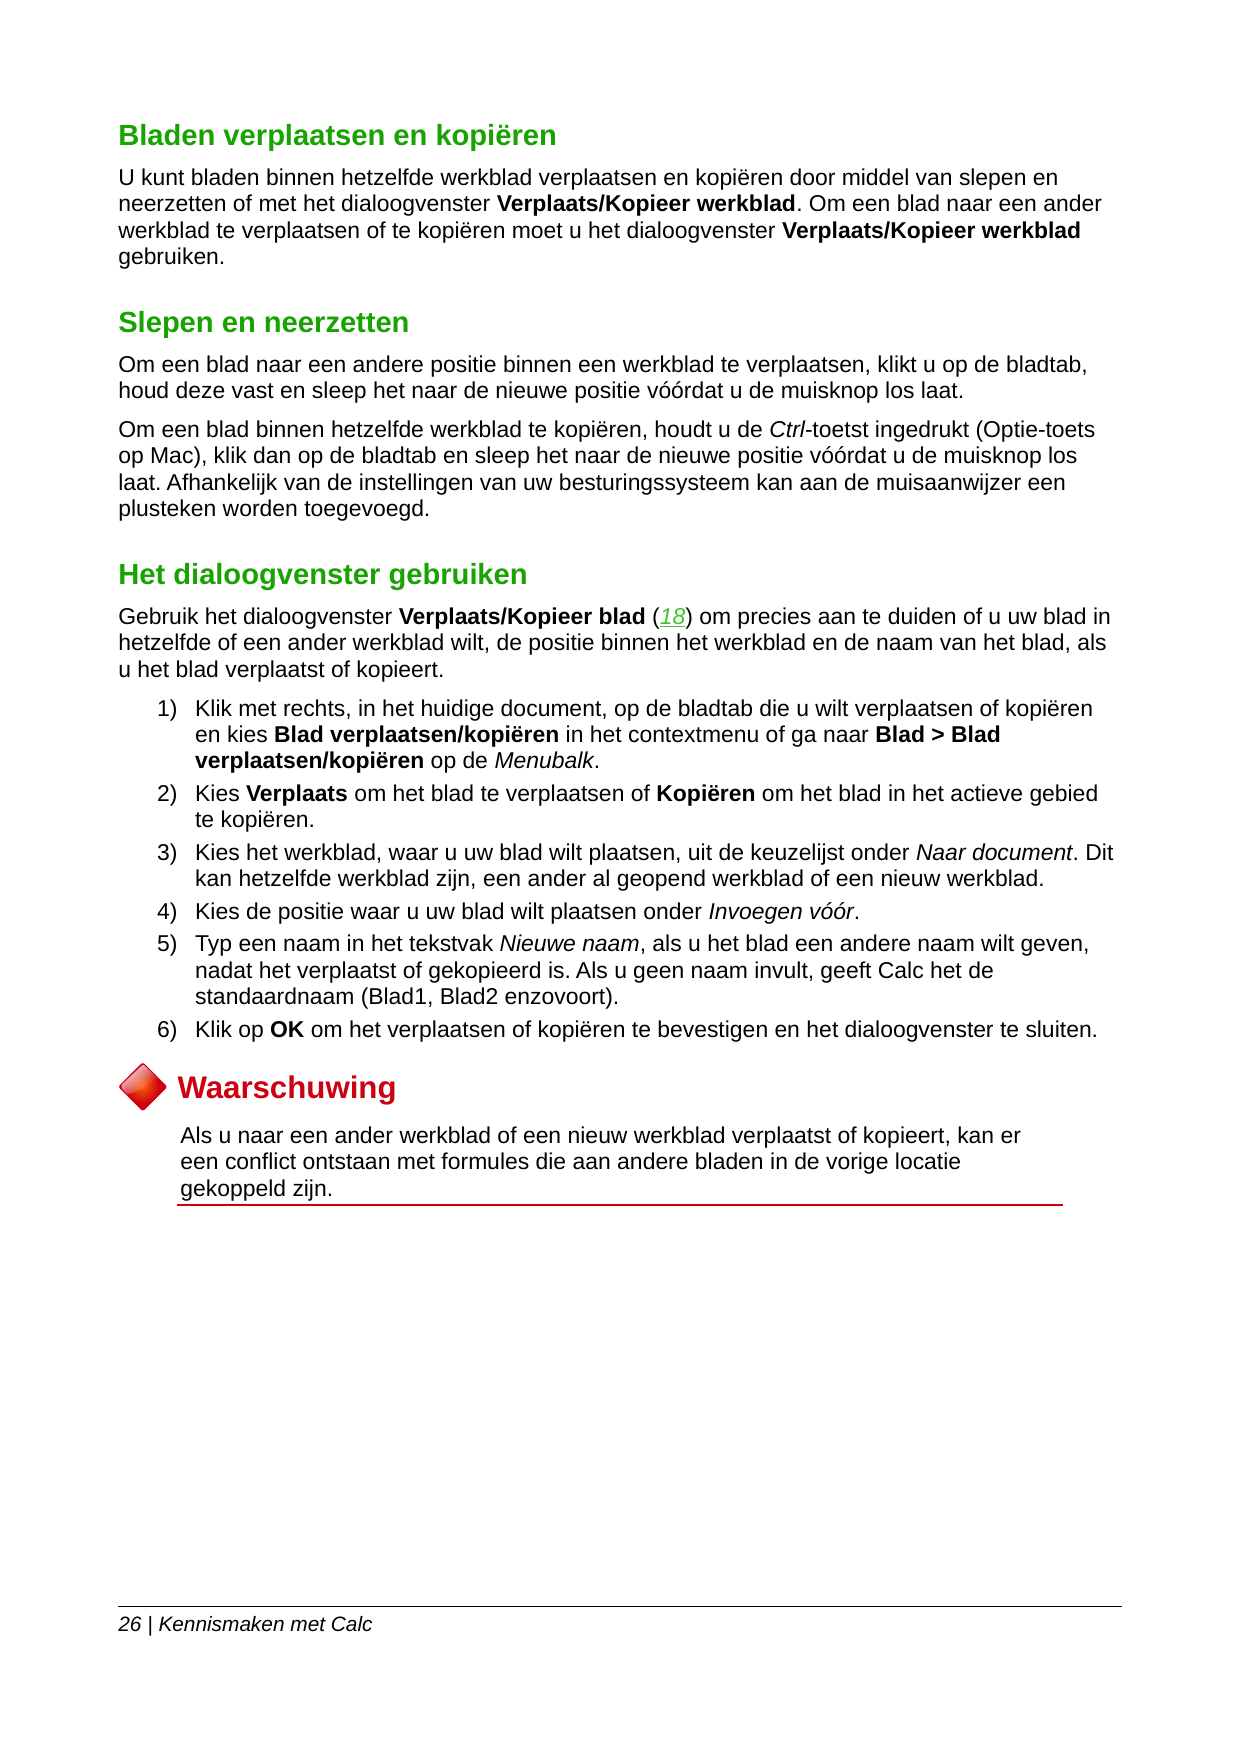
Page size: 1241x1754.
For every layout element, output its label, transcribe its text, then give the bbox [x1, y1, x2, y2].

list Klik met rechts, in het huidige document, op de bladtab die u wilt verplaatsen of kopiëren en kies Blad verplaatsen/kopiëren in het contextmenu of ga naar Blad > Blad verplaatsen/kopiëren op de Menubalk. [177, 694, 1122, 774]
text Gebruik het dialoogvenster Verplaats/Kopieer blad (Afbeelding 18) om precies aan te duiden of u uw blad in hetzelfde of een ander werkblad wilt, de positie binnen het werkblad en de naam van het blad, als u het blad verplaatst of kopieert. [118, 603, 1122, 682]
text Als u naar een ander werkblad of een nieuw werkblad verplaatst of kopieert, kan er een conflict ontstaan met formules die aan andere bladen in de vorige locatie gekoppeld zijn. [177, 1119, 1063, 1204]
list Kies Verplaats om het blad te verplaatsen of Kopiëren om het blad in het actieve gebied te kopiëren. [177, 780, 1122, 833]
list Kies het werkblad, waar u uw blad wilt plaatsen, uit de keuzelijst onder Naar document. Dit kan hetzelfde werkblad zijn, een ander al geopend werkblad of een nieuw werkblad. [177, 839, 1122, 892]
list Typ een naam in het tekstvak Nieuwe naam, als u het blad een andere naam wilt geven, nadat het verplaatst of gekopieerd is. Als u geen naam invult, geeft Calc het de standaardnaam (Blad1, Blad2 enzovoort). [177, 930, 1122, 1009]
text U kunt bladen binnen hetzelfde werkblad verplaatsen en kopiëren door middel van slepen en neerzetten of met het dialoogvenster Verplaats/Kopieer werkblad. Om een blad naar een ander werkblad te verplaatsen of te kopiëren moet u het dialoogvenster Verplaats/Kopieer werkblad gebruiken. [118, 164, 1122, 269]
subtitle Bladen verplaatsen en kopiëren [118, 118, 1122, 152]
subtitle Waarschuwing [118, 1062, 1122, 1111]
subtitle Het dialoogvenster gebruiken [118, 557, 1122, 591]
list Klik op OK om het verplaatsen of kopiëren te bevestigen en het dialoogvenster te sluiten. [177, 1016, 1122, 1042]
text Om een blad naar een andere positie binnen een werkblad te verplaatsen, klikt u op de bladtab, houd deze vast en sleep het naar de nieuwe positie vóórdat u de muisknop los laat. [118, 351, 1122, 404]
subtitle Slepen en neerzetten [118, 305, 1122, 338]
list Kies de positie waar u uw blad wilt plaatsen onder Invoegen vóór. [177, 898, 1122, 924]
text Om een blad binnen hetzelfde werkblad te kopiëren, houdt u de Ctrl-toetst ingedrukt (Optie-toets op Mac), klik dan op de bladtab en sleep het naar de nieuwe positie vóórdat u de muisknop los laat. Afhankelijk van de instellingen van uw besturingssysteem kan aan de muisaanwijzer een plusteken worden toegevoegd. [118, 416, 1122, 522]
